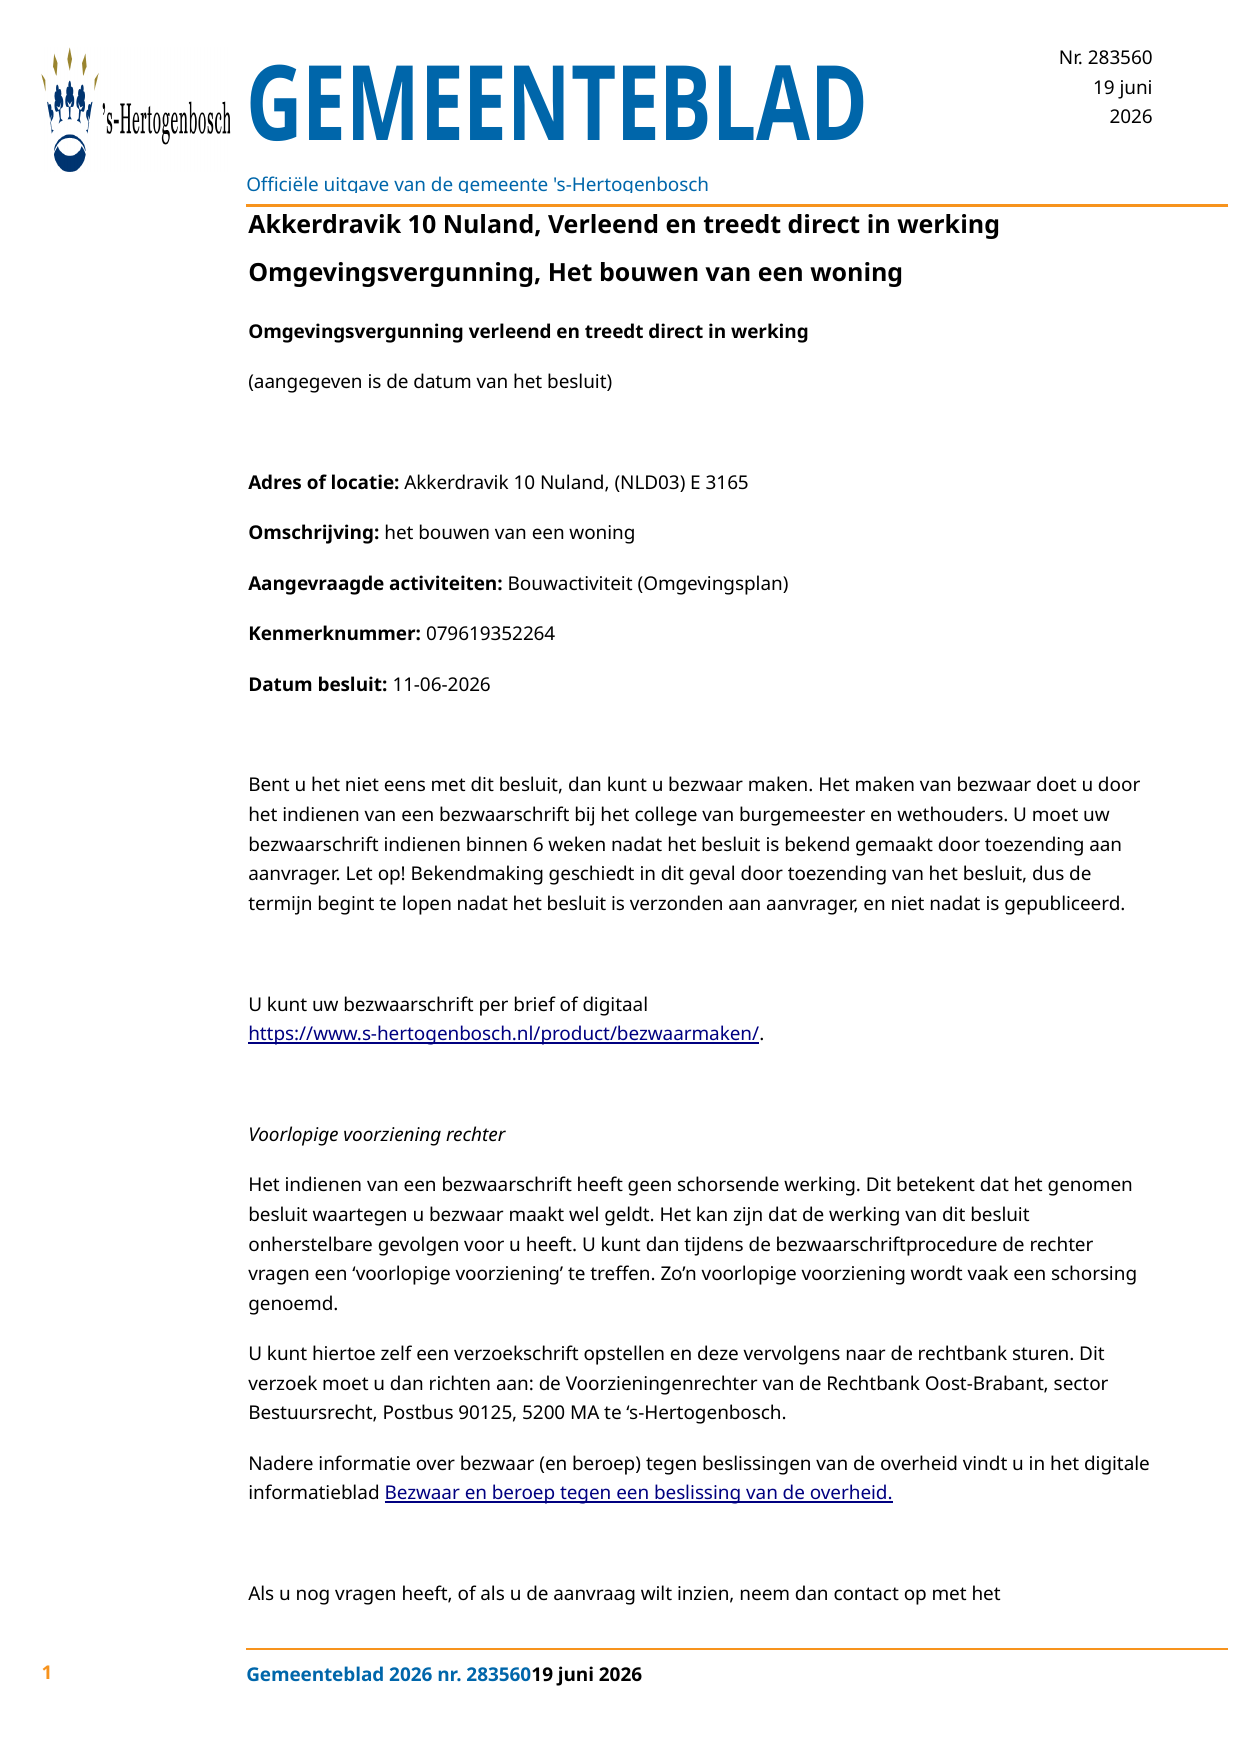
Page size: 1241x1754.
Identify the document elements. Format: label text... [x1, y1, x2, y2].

text Adres of locatie: Akkerdravik 10 Nuland, (NLD03) E 3165 [248, 469, 1152, 495]
text Het indienen van een bezwaarschrift heeft geen schorsende werking. Dit betekent dat het genomen besluit waartegen u bezwaar maakt wel geldt. Het kan zijn dat de werking van dit besluit onherstelbare gevolgen voor u heeft. U kunt dan tijdens de bezwaarschriftprocedure de rechter vragen een ‘voorlopige voorziening’ te treffen. Zo’n voorlopige voorziening wordt vaak een schorsing genoemd. [248, 1172, 1152, 1316]
text U kunt uw bezwaarschrift per brief of digitaal https://www.s-hertogenbosch.nl/product/bezwaarmaken/. [248, 991, 1152, 1046]
picture [41, 47, 231, 172]
text Kenmerknummer: 079619352264 [248, 620, 1152, 646]
text Bent u het niet eens met dit besluit, dan kunt u bezwaar maken. Het maken van bezwaar doet u door het indienen van een bezwaarschrift bij het college van burgemeester en wethouders. U moet uw bezwaarschrift indienen binnen 6 weken nadat het besluit is bekend gemaakt door toezending aan aanvrager. Let op! Bekendmaking geschiedt in dit geval door toezending van het besluit, dus de termijn begint te lopen nadat het besluit is verzonden aan aanvrager, en niet nadat is gepubliceerd. [248, 772, 1152, 916]
text Als u nog vragen heeft, of als u de aanvraag wilt inzien, neem dan contact op met het [248, 1580, 1152, 1606]
text Voorlopige voorziening rechter [248, 1121, 1152, 1147]
text Aangevraagde activiteiten: Bouwactiviteit (Omgevingsplan) [248, 570, 1152, 596]
text Datum besluit: 11-06-2026 [248, 671, 1152, 697]
text U kunt hiertoe zelf een verzoekschrift opstellen en deze vervolgens naar de rechtbank sturen. Dit verzoek moet u dan richten aan: de Voorzieningenrechter van de Rechtbank Oost-Brabant, sector Bestuursrecht, Postbus 90125, 5200 MA te ‘s-Hertogenbosch. [248, 1340, 1152, 1425]
text (aangegeven is de datum van het besluit) [248, 368, 1152, 394]
text Omgevingsvergunning verleend en treedt direct in werking [248, 318, 1152, 344]
text Akkerdravik 10 Nuland, Verleend en treedt direct in werking Omgevingsvergunning, Het bouwen van een woning [248, 207, 1152, 288]
text Nadere informatie over bezwaar (en beroep) tegen beslissingen van de overheid vindt u in het digitale informatieblad Bezwaar en beroep tegen een beslissing van de overheid. [248, 1450, 1152, 1505]
text Omschrijving: het bouwen van een woning [248, 519, 1152, 545]
